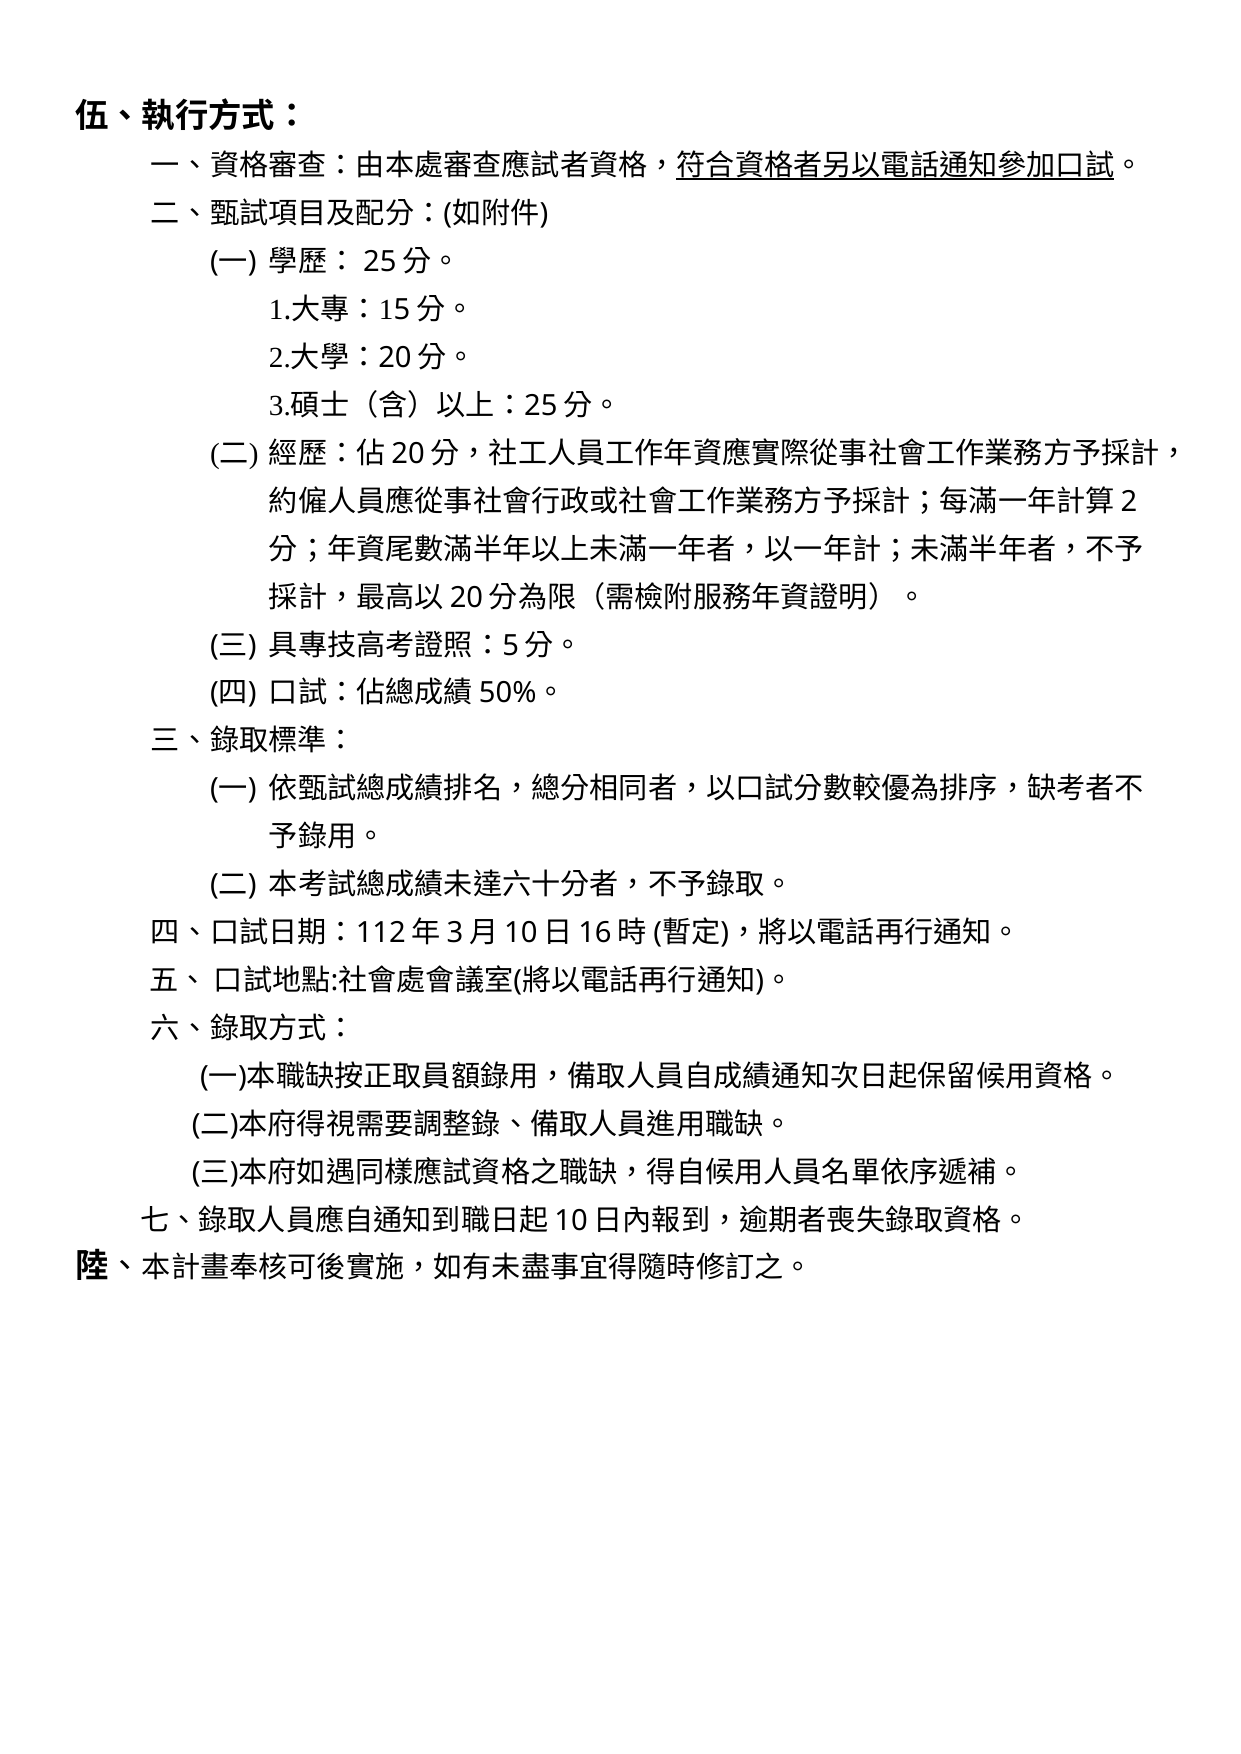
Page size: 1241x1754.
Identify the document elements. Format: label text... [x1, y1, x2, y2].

text 2.大學：20分。 [269, 329, 1165, 377]
list 口試地點:社會處會議室(將以電話再行通知)。 [149, 952, 1165, 1000]
list 錄取標準： [151, 712, 1165, 760]
list 學歷： 25分。 [210, 233, 1165, 281]
list 本考試總成績未達六十分者，不予錄取。 [210, 856, 1165, 904]
list 甄試項目及配分：(如附件) [151, 185, 1165, 233]
text (一)本職缺按正取員額錄用，備取人員自成績通知次日起保留候用資格。 [200, 1048, 1165, 1096]
list 資格審查：由本處審查應試者資格，符合資格者另以電話通知參加口試。 [151, 137, 1165, 185]
list 口試：佔總成績50%。 [210, 664, 1165, 712]
text (二)本府得視需要調整錄、備取人員進用職缺。 [75, 1096, 1165, 1144]
text 1.大專：15分。 [269, 281, 1165, 329]
list 口試日期：112年3月10日16時 (暫定)，將以電話再行通知。 [151, 904, 1165, 952]
list 錄取方式： [151, 1000, 1165, 1048]
text 伍、執行方式： [75, 89, 1165, 137]
text (三)本府如遇同樣應試資格之職缺，得自候用人員名單依序遞補。 [75, 1144, 1165, 1192]
text 3.碩士（含）以上：25分。 [269, 377, 1165, 425]
text 陸、本計畫奉核可後實施，如有未盡事宜得隨時修訂之。 [75, 1239, 1165, 1287]
text 七、錄取人員應自通知到職日起10日內報到，逾期者喪失錄取資格。 [75, 1192, 1165, 1239]
list 依甄試總成績排名，總分相同者，以口試分數較優為排序，缺考者不予錄用。 [210, 760, 1165, 856]
list 具專技高考證照：5分。 [210, 617, 1165, 664]
list 經歷：佔20分，社工人員工作年資應實際從事社會工作業務方予採計，約僱人員應從事社會行政或社會工作業務方予採計；每滿一年計算2分；年資尾數滿半年以上未滿一年者，以一年計；未滿半年者，不予採計，最高以20分為限（需檢附服務年資證明）。 [210, 425, 1165, 617]
